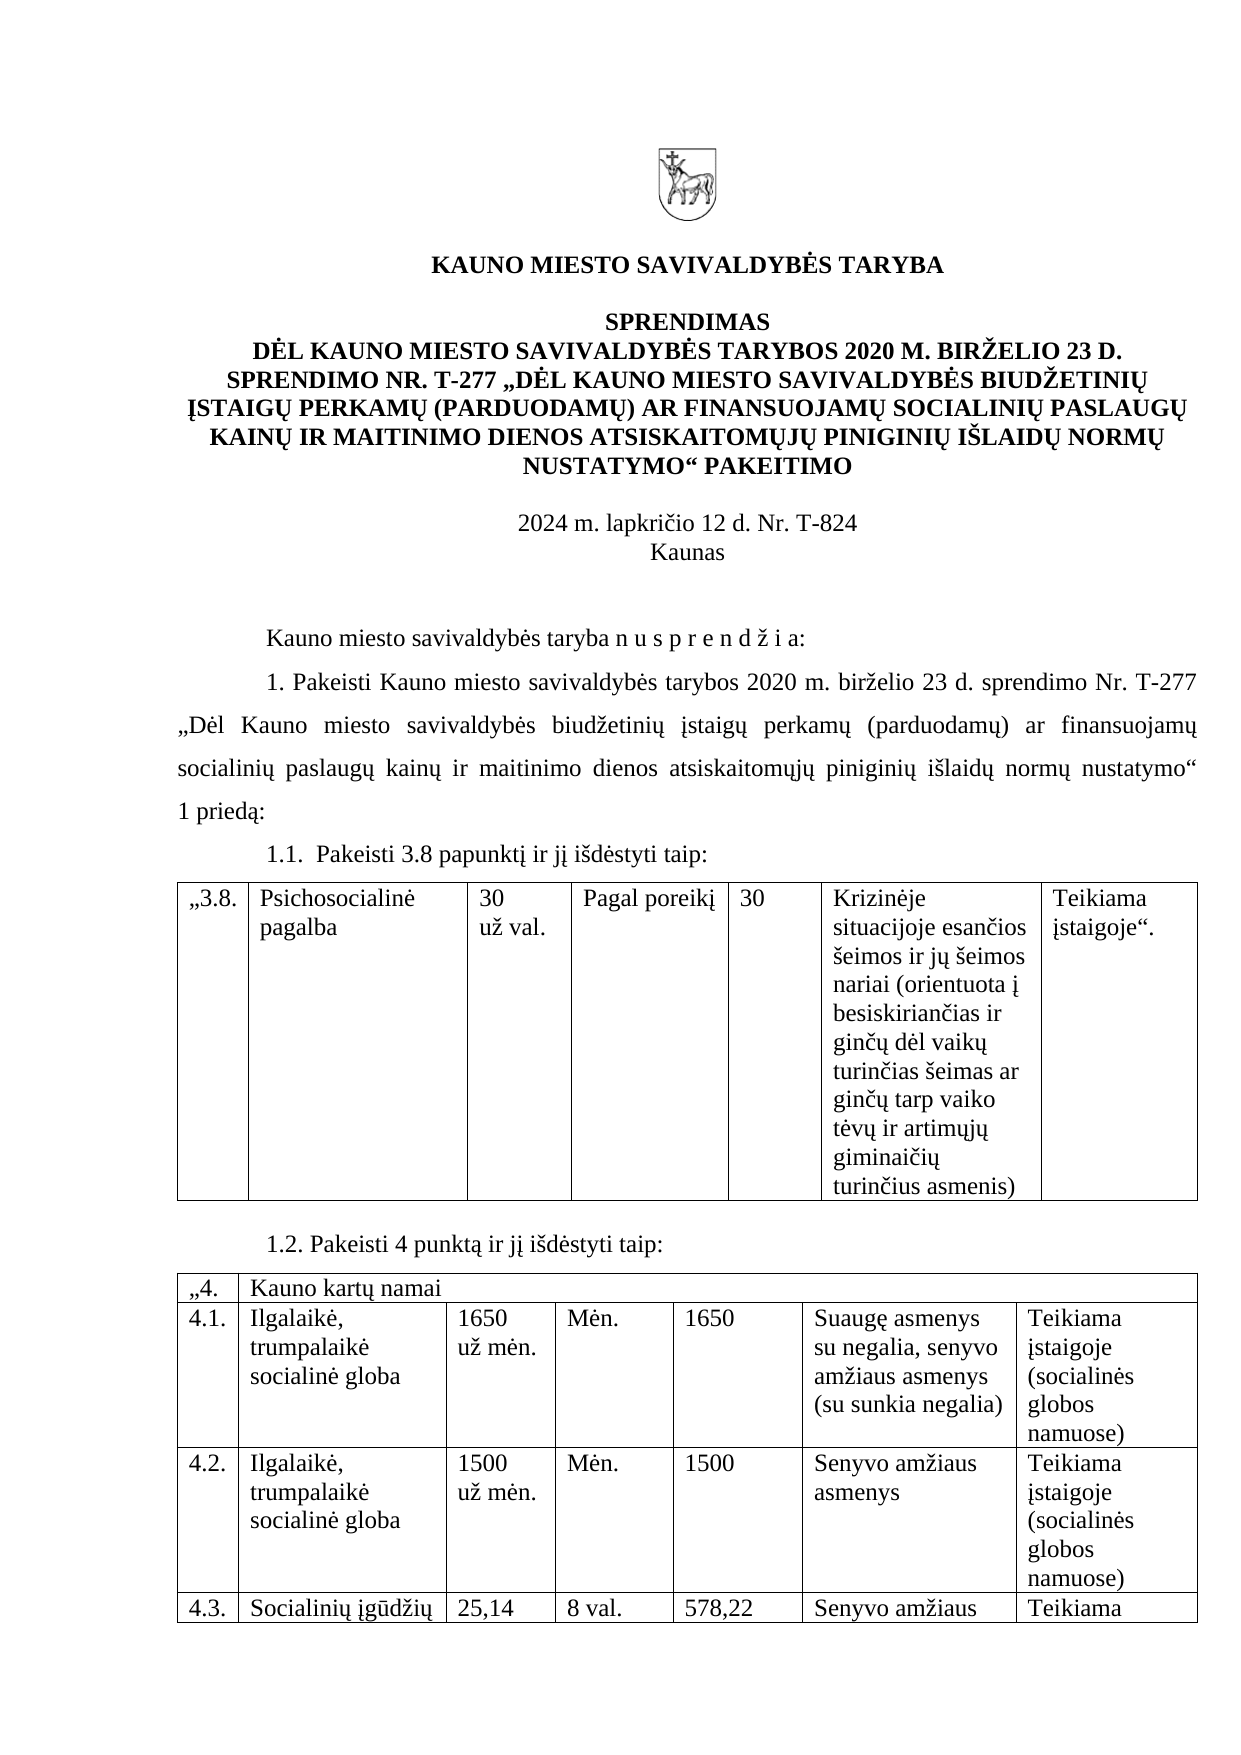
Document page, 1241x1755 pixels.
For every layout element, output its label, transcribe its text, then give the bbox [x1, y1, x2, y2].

table_cell Ilgalaikė, trumpalaikė socialinė globa [239, 1303, 446, 1447]
text 2024 m. lapkričio 12 d. Nr. T-824 [177, 508, 1198, 537]
table_header 30 [729, 883, 821, 1199]
table_cell 1500 [674, 1448, 802, 1592]
table_cell Suaugę asmenys su negalia, senyvo amžiaus asmenys (su sunkia negalia) [803, 1303, 1016, 1447]
table_cell Ilgalaikė, trumpalaikė socialinė globa [239, 1448, 446, 1592]
table_cell Socialinių įgūdžių [239, 1593, 446, 1622]
table_cell 4.3. [178, 1593, 238, 1622]
table_cell Mėn. [556, 1448, 673, 1592]
table_cell 1650 [674, 1303, 802, 1447]
table_cell Teikiama [1017, 1593, 1197, 1622]
table_cell 1650 už mėn. [447, 1303, 555, 1447]
text Kauno miesto savivaldybės taryba n u s p r e n d ž i a: [177, 623, 1198, 652]
text Kaunas [177, 537, 1198, 566]
table_header Kauno kartų namai [239, 1274, 1197, 1302]
table_cell 1500 už mėn. [447, 1448, 555, 1592]
text KAUNO MIESTO SAVIVALDYBĖS TARYBA [177, 250, 1198, 278]
table_cell Teikiama įstaigoje (socialinės globos namuose) [1017, 1448, 1197, 1592]
table_cell 578,22 [674, 1593, 802, 1622]
table_header „4. [178, 1274, 238, 1302]
table_cell 25,14 [447, 1593, 555, 1622]
table_header Krizinėje situacijoje esančios šeimos ir jų šeimos nariai (orientuota į besiskiriančias ir ginčų dėl vaikų turinčias šeimas ar ginčų tarp vaiko tėvų ir artimųjų giminaičių turinčius asmenis) [822, 883, 1041, 1199]
table_cell Mėn. [556, 1303, 673, 1447]
table_header „3.8. [178, 883, 248, 1199]
table_cell 8 val. [556, 1593, 673, 1622]
text SPRENDIMAS [177, 307, 1198, 336]
table_cell Teikiama įstaigoje (socialinės globos namuose) [1017, 1303, 1197, 1447]
table_cell 4.1. [178, 1303, 238, 1447]
text 1.1. Pakeisti 3.8 papunktį ir jį išdėstyti taip: [177, 839, 1198, 868]
text 1.2. Pakeisti 4 punktą ir jį išdėstyti taip: [177, 1229, 1198, 1258]
table_cell 4.2. [178, 1448, 238, 1592]
text DĖL KAUNO MIESTO SAVIVALDYBĖS TARYBOS 2020 M. BIRŽELIO 23 D. SPRENDIMO NR. T-277 „DĖL KAUNO MIESTO SAVIVALDYBĖS BIUDŽETINIŲ ĮSTAIGŲ PERKAMŲ (PARDUODAMŲ) AR FINANSUOJAMŲ SOCIALINIŲ PASLAUGŲ KAINŲ IR MAITINIMO DIENOS ATSISKAITOMŲJŲ PINIGINIŲ IŠLAIDŲ NORMŲ NUSTATYMO“ PAKEITIMO [177, 336, 1198, 480]
text 1. Pakeisti Kauno miesto savivaldybės tarybos 2020 m. birželio 23 d. sprendimo Nr. T-277 „Dėl Kauno miesto savivaldybės biudžetinių įstaigų perkamų (parduodamų) ar finansuojamų socialinių paslaugų kainų ir maitinimo dienos atsiskaitomųjų piniginių išlaidų normų nustatymo“ 1 priedą: [177, 667, 1198, 825]
table_cell Senyvo amžiaus asmenys [803, 1448, 1016, 1592]
table_header Teikiama įstaigoje“. [1042, 883, 1197, 1199]
table_header 30 už val. [468, 883, 571, 1199]
table_header Psichosocialinė pagalba [249, 883, 467, 1199]
table_header Pagal poreikį [572, 883, 728, 1199]
table_cell Senyvo amžiaus [803, 1593, 1016, 1622]
